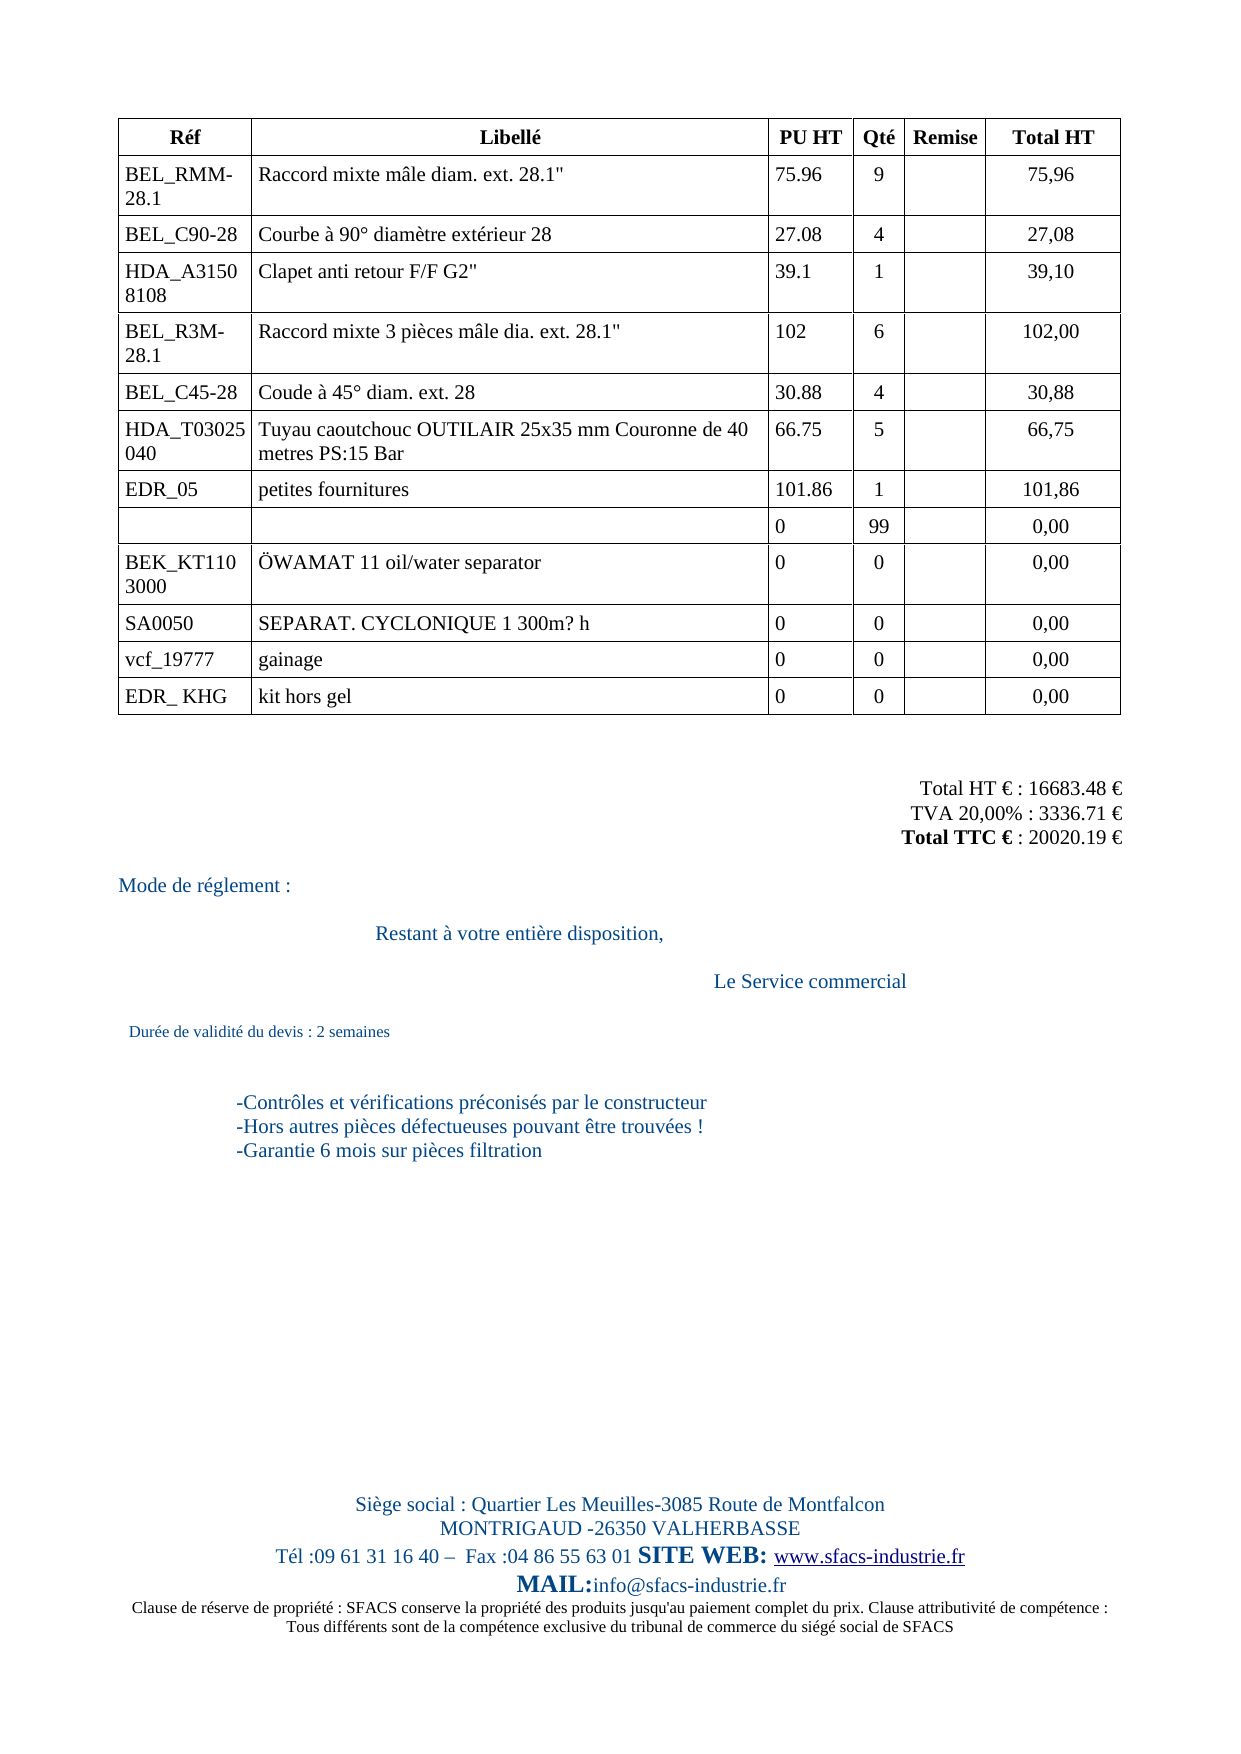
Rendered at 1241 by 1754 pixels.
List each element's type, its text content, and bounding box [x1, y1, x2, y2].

text Restant à votre entière disposition, [118, 921, 1122, 945]
table_cell 6 [854, 314, 904, 373]
table_cell 66.75 [769, 411, 852, 470]
text Total HT € : 16683.48 € [118, 772, 1122, 801]
text -Contrôles et vérifications préconisés par le constructeur [118, 1090, 1122, 1114]
table_cell Raccord mixte mâle diam. ext. 28.1" [252, 156, 768, 215]
table_cell [905, 545, 985, 604]
table_cell BEK_KT1103000 [119, 545, 251, 604]
table_cell ÖWAMAT 11 oil/water separator [252, 545, 768, 604]
table_header Réf [119, 119, 251, 155]
table_cell EDR_ KHG [119, 678, 251, 714]
table_cell [119, 508, 251, 543]
table_cell 75.96 [769, 156, 852, 215]
table_cell 0 [854, 678, 904, 714]
table_cell Clapet anti retour F/F G2" [252, 253, 768, 312]
table_cell EDR_05 [119, 471, 251, 507]
table_header Remise [905, 119, 985, 155]
table_cell Tuyau caoutchouc OUTILAIR 25x35 mm Couronne de 40 metres PS:15 Bar [252, 411, 768, 470]
table_cell 1 [854, 471, 904, 507]
table_cell SEPARAT. CYCLONIQUE 1 300m? h [252, 605, 768, 641]
table_cell BEL_RMM-28.1 [119, 156, 251, 215]
table_cell [905, 678, 985, 714]
text -Hors autres pièces défectueuses pouvant être trouvées ! [118, 1114, 1122, 1138]
table_cell [905, 216, 985, 252]
table_cell [905, 156, 985, 215]
text TVA 20,00% : 3336.71 € [118, 801, 1122, 825]
table_cell [905, 508, 985, 543]
text Total TTC € : 20020.19 € [118, 825, 1122, 849]
table_cell 0 [854, 545, 904, 604]
table_cell HDA_T03025040 [119, 411, 251, 470]
table_cell [905, 314, 985, 373]
table_cell 101.86 [769, 471, 852, 507]
text Mode de réglement : [118, 873, 1122, 897]
table_cell 5 [854, 411, 904, 470]
table_cell 0 [769, 545, 852, 604]
table_cell [905, 605, 985, 641]
table_cell [905, 411, 985, 470]
table_cell BEL_R3M-28.1 [119, 314, 251, 373]
table_cell [905, 471, 985, 507]
table_cell gainage [252, 642, 768, 677]
table_cell [905, 642, 985, 677]
table_cell BEL_C90-28 [119, 216, 251, 252]
table_cell 0 [769, 678, 852, 714]
table_cell 4 [854, 216, 904, 252]
table_cell 0 [854, 605, 904, 641]
table_cell 102 [769, 314, 852, 373]
table_cell 27,08 [986, 216, 1120, 252]
table_cell [905, 374, 985, 410]
table_cell 27.08 [769, 216, 852, 252]
table_cell Raccord mixte 3 pièces mâle dia. ext. 28.1" [252, 314, 768, 373]
text -Garantie 6 mois sur pièces filtration [118, 1138, 1122, 1162]
table_cell 0,00 [986, 605, 1120, 641]
text Durée de validité du devis : 2 semaines [118, 1018, 1122, 1042]
table_cell 0,00 [986, 642, 1120, 677]
table_cell [252, 508, 768, 543]
table_cell 101,86 [986, 471, 1120, 507]
table_header Total HT [986, 119, 1120, 155]
table_cell 1 [854, 253, 904, 312]
table_cell 4 [854, 374, 904, 410]
table_cell 66,75 [986, 411, 1120, 470]
table_cell 102,00 [986, 314, 1120, 373]
table_cell vcf_19777 [119, 642, 251, 677]
table_cell 9 [854, 156, 904, 215]
table_cell 0,00 [986, 545, 1120, 604]
table_cell 0,00 [986, 678, 1120, 714]
table_cell 0 [769, 508, 852, 543]
table_cell Coude à 45° diam. ext. 28 [252, 374, 768, 410]
table_cell 39.1 [769, 253, 852, 312]
table_header Libellé [252, 119, 768, 155]
table_header Qté [854, 119, 904, 155]
table_cell 30,88 [986, 374, 1120, 410]
table_cell 30.88 [769, 374, 852, 410]
table_cell 99 [854, 508, 904, 543]
table_cell 0,00 [986, 508, 1120, 543]
table_cell 0 [769, 642, 852, 677]
table_cell 0 [769, 605, 852, 641]
table_cell SA0050 [119, 605, 251, 641]
table_cell 39,10 [986, 253, 1120, 312]
table_cell petites fournitures [252, 471, 768, 507]
table_cell kit hors gel [252, 678, 768, 714]
table_cell Courbe à 90° diamètre extérieur 28 [252, 216, 768, 252]
table_cell 0 [854, 642, 904, 677]
table_cell [905, 253, 985, 312]
table_cell BEL_C45-28 [119, 374, 251, 410]
table_cell 75,96 [986, 156, 1120, 215]
text Le Service commercial [118, 969, 1122, 993]
table_cell HDA_A31508108 [119, 253, 251, 312]
table_header PU HT [769, 119, 852, 155]
